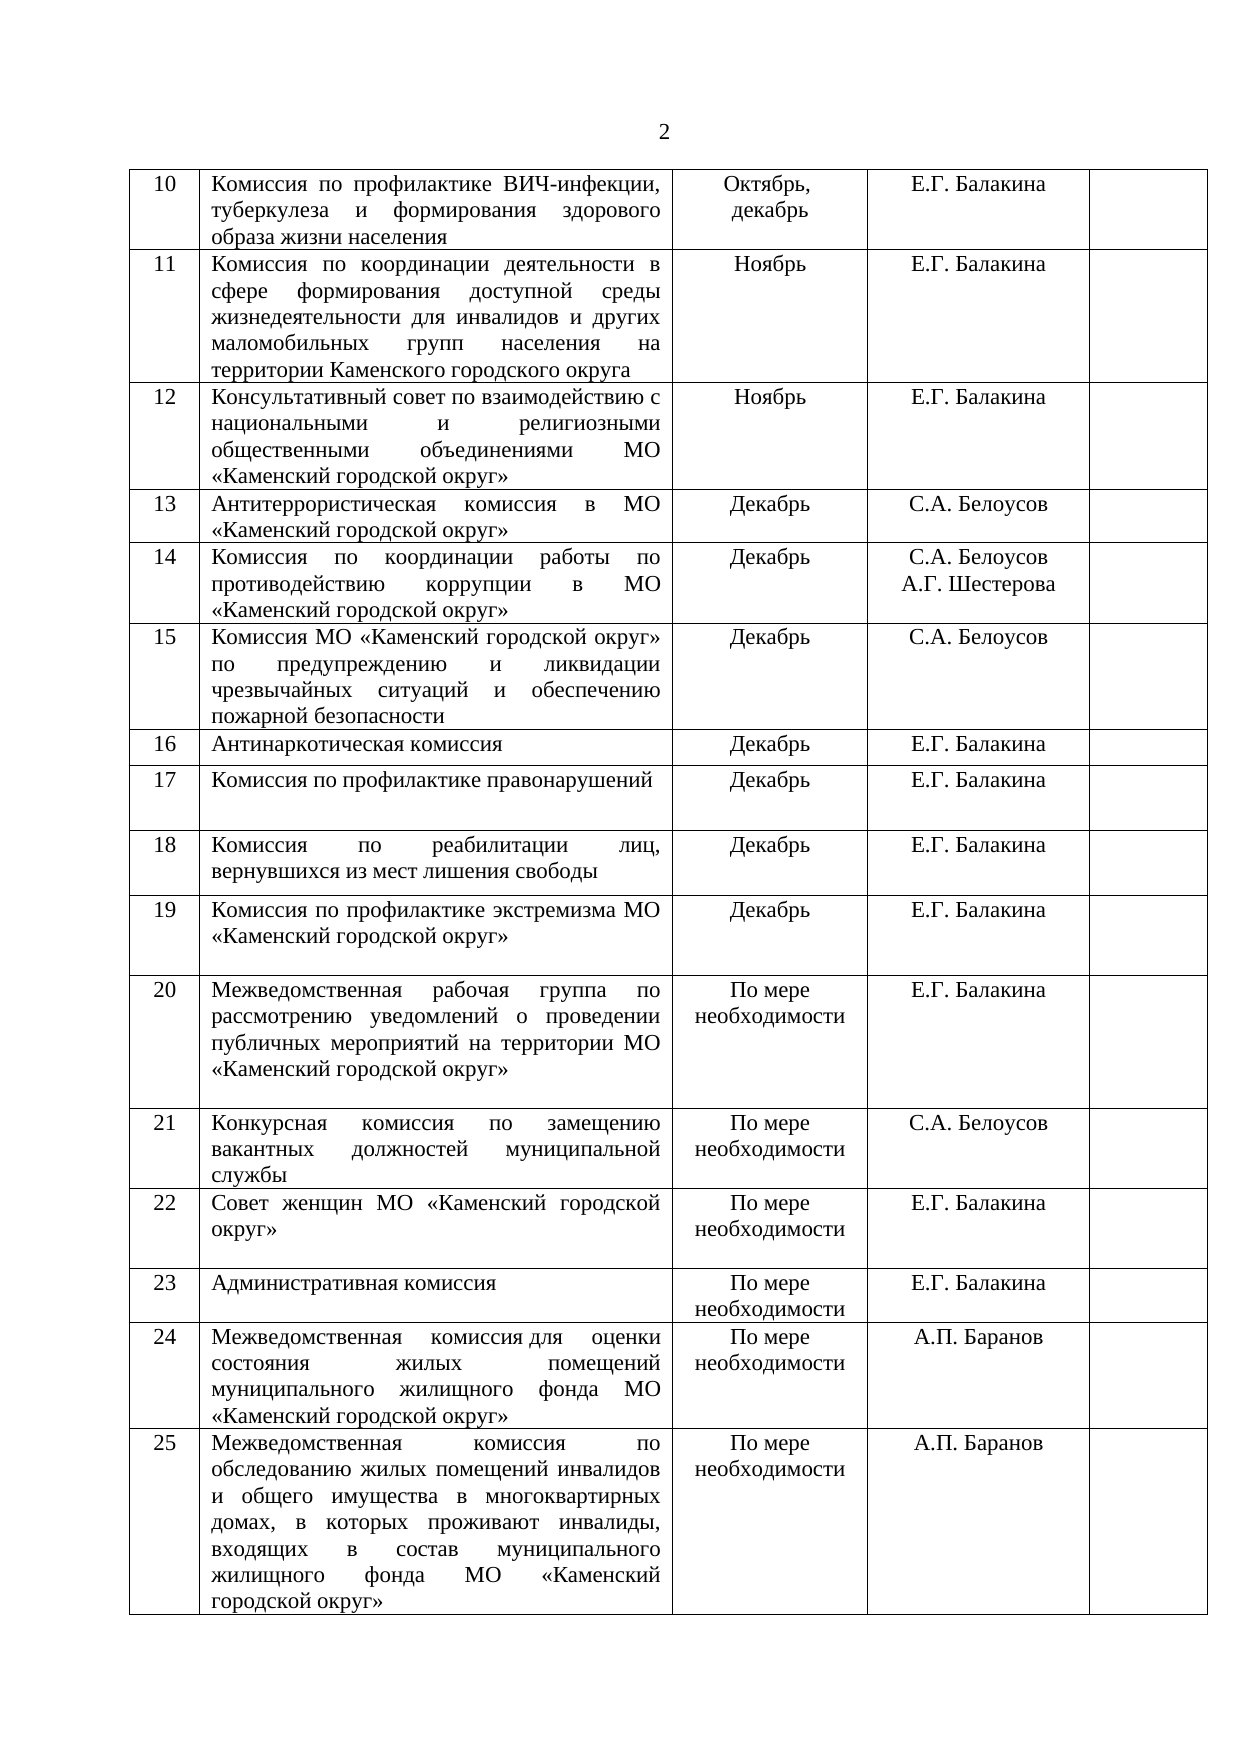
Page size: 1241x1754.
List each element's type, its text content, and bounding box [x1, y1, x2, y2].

table_cell [1090, 1429, 1207, 1614]
table_cell Комиссия по профилактике экстремизма МО «Каменский городской округ» [200, 896, 672, 975]
table_cell По мере необходимости [673, 1323, 867, 1428]
table_cell [1090, 1323, 1207, 1428]
table_cell Консультативный совет по взаимодействию с национальными и религиозными общественными объединениями МО «Каменский городской округ» [200, 383, 672, 488]
table_cell Конкурсная комиссия по замещению вакантных должностей муниципальной службы [200, 1109, 672, 1188]
table_cell Комиссия по реабилитации лиц, вернувшихся из мест лишения свободы [200, 831, 672, 895]
table_cell Декабрь [673, 490, 867, 542]
table_cell Е.Г. Балакина [868, 1269, 1089, 1322]
table_cell Декабрь [673, 766, 867, 830]
table_cell Е.Г. Балакина [868, 896, 1089, 975]
table_cell Межведомственная рабочая группа по рассмотрению уведомлений о проведении публичных мероприятий на территории МО «Каменский городской округ» [200, 976, 672, 1108]
table_cell [1090, 766, 1207, 830]
table_cell 14 [130, 543, 199, 622]
table_cell [1090, 1109, 1207, 1188]
table_cell Декабрь [673, 543, 867, 622]
table_cell Ноябрь [673, 250, 867, 382]
table_cell 17 [130, 766, 199, 830]
table_cell [1090, 730, 1207, 765]
table_cell Совет женщин МО «Каменский городской округ» [200, 1189, 672, 1268]
table_cell Декабрь [673, 896, 867, 975]
table_cell Е.Г. Балакина [868, 383, 1089, 488]
table_cell А.П. Баранов [868, 1429, 1089, 1614]
table_cell [1090, 490, 1207, 542]
table_cell По мере необходимости [673, 1269, 867, 1322]
table_cell [1090, 896, 1207, 975]
table_cell Е.Г. Балакина [868, 831, 1089, 895]
table_cell Е.Г. Балакина [868, 250, 1089, 382]
table_header Е.Г. Балакина [868, 170, 1089, 249]
table_cell 15 [130, 624, 199, 729]
table_cell Декабрь [673, 730, 867, 765]
table_cell 22 [130, 1189, 199, 1268]
table_cell [1090, 543, 1207, 622]
table_cell Комиссия МО «Каменский городской округ» по предупреждению и ликвидации чрезвычайных ситуаций и обеспечению пожарной безопасности [200, 624, 672, 729]
table_cell Декабрь [673, 831, 867, 895]
table_cell Антитеррористическая комиссия в МО «Каменский городской округ» [200, 490, 672, 542]
table_cell С.А. Белоусов [868, 624, 1089, 729]
table_cell 11 [130, 250, 199, 382]
table_cell Е.Г. Балакина [868, 1189, 1089, 1268]
table_cell Е.Г. Балакина [868, 766, 1089, 830]
table_cell С.А. Белоусов [868, 1109, 1089, 1188]
table_cell 13 [130, 490, 199, 542]
table_cell Е.Г. Балакина [868, 976, 1089, 1108]
table_cell Декабрь [673, 624, 867, 729]
table_cell Комиссия по координации деятельности в сфере формирования доступной среды жизнедеятельности для инвалидов и других маломобильных групп населения на территории Каменского городского округа [200, 250, 672, 382]
table_cell 20 [130, 976, 199, 1108]
table_header Октябрь, декабрь [673, 170, 867, 249]
table_cell По мере необходимости [673, 1189, 867, 1268]
table_header 10 [130, 170, 199, 249]
table_cell Комиссия по профилактике правонарушений [200, 766, 672, 830]
table_cell По мере необходимости [673, 1109, 867, 1188]
table_cell [1090, 976, 1207, 1108]
table_cell С.А. Белоусов [868, 490, 1089, 542]
table_cell [1090, 383, 1207, 488]
table_header [1090, 170, 1207, 249]
table_cell 19 [130, 896, 199, 975]
table_cell Комиссия по координации работы по противодействию коррупции в МО «Каменский городской округ» [200, 543, 672, 622]
table_cell 24 [130, 1323, 199, 1428]
table_cell 18 [130, 831, 199, 895]
table_cell [1090, 831, 1207, 895]
table_cell [1090, 624, 1207, 729]
table_cell 21 [130, 1109, 199, 1188]
table_cell 23 [130, 1269, 199, 1322]
table_cell Ноябрь [673, 383, 867, 488]
table_cell [1090, 250, 1207, 382]
table_header Комиссия по профилактике ВИЧ-инфекции, туберкулеза и формирования здорового образа жизни населения [200, 170, 672, 249]
text 2 [177, 118, 1152, 144]
table_cell 16 [130, 730, 199, 765]
table_cell [1090, 1189, 1207, 1268]
table_cell 12 [130, 383, 199, 488]
table_cell 25 [130, 1429, 199, 1614]
table_cell По мере необходимости [673, 976, 867, 1108]
table_cell С.А. Белоусов А.Г. Шестерова [868, 543, 1089, 622]
table_cell По мере необходимости [673, 1429, 867, 1614]
table_cell [1090, 1269, 1207, 1322]
table_cell Антинаркотическая комиссия [200, 730, 672, 765]
table_cell Е.Г. Балакина [868, 730, 1089, 765]
table_cell А.П. Баранов [868, 1323, 1089, 1428]
table_cell Административная комиссия [200, 1269, 672, 1322]
